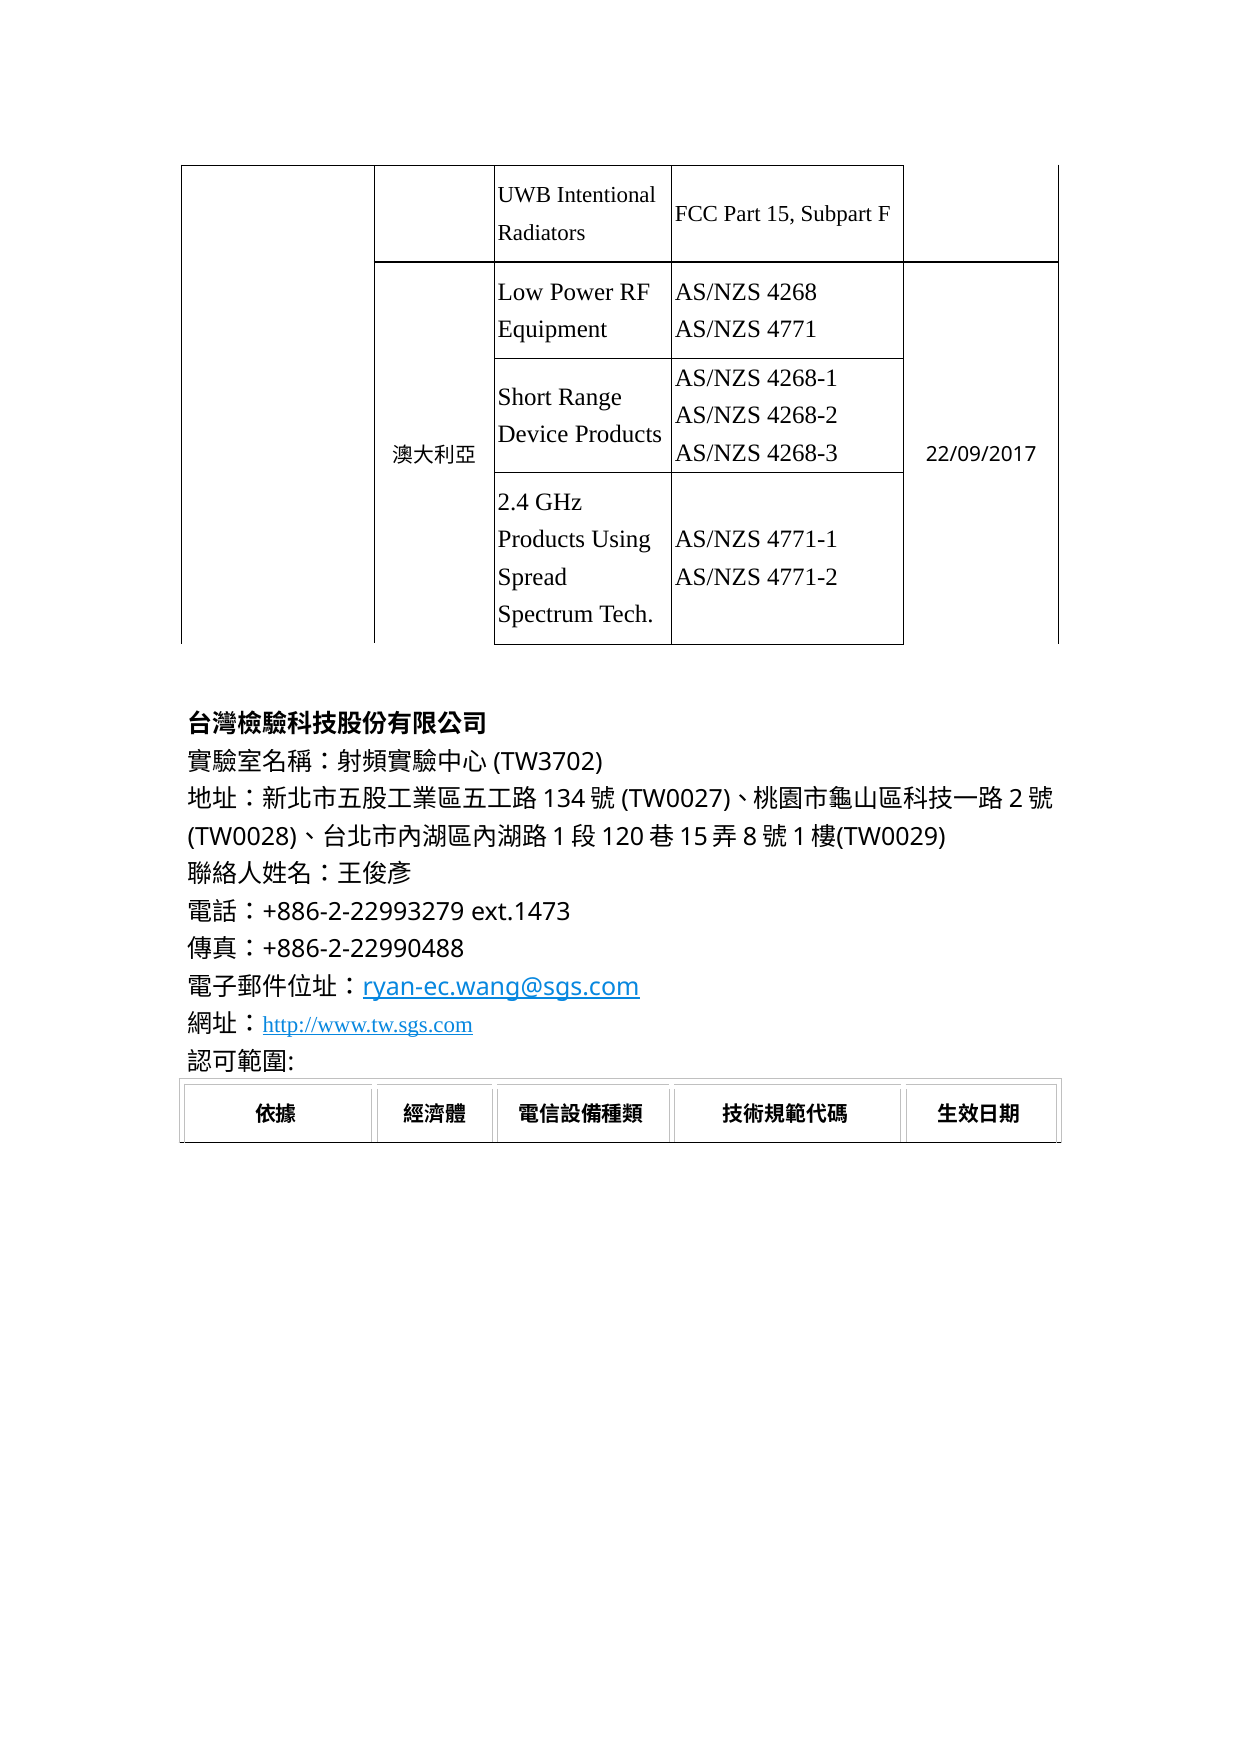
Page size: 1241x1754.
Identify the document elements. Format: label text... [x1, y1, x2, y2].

table_cell 22/09/2017 [904, 263, 1058, 644]
table_header 經濟體 [374, 1079, 494, 1142]
table_cell UWB Intentional Radiators [495, 166, 671, 261]
table_cell AS/NZS 4771-1 AS/NZS 4771-2 [672, 473, 903, 644]
table_header 依據 [181, 1079, 374, 1142]
table_cell FCC Part 15, Subpart F [672, 166, 903, 261]
table_header 電信設備種類 [495, 1079, 672, 1142]
table_cell Short Range Device Products [495, 359, 671, 472]
table_cell [904, 165, 1058, 261]
table_cell [375, 166, 494, 261]
table_cell Low Power RF Equipment [495, 263, 671, 358]
table_header 技術規範代碼 [672, 1079, 903, 1142]
text 台灣檢驗科技股份有限公司 實驗室名稱：射頻實驗中心 (TW3702) 地址：新北市五股工業區五工路134號 (TW0027)、桃園市龜山區科技一路2號(TW0028)、台北市內湖區內湖路1段120巷15弄8號1樓(TW0029) 聯絡人姓名：王俊彥 電話：+886-2-22993279 ext.1473 傳真：+886-2-22990488 電子郵件位址：ryan-ec.wang@sgs.com 網址：http://www.tw.sgs.com 認可範圍: [187, 703, 1053, 1078]
table_cell AS/NZS 4268-1 AS/NZS 4268-2 AS/NZS 4268-3 [672, 359, 903, 472]
table_cell 2.4 GHz Products Using Spread Spectrum Tech. [495, 473, 671, 644]
table_cell AS/NZS 4268 AS/NZS 4771 [672, 263, 903, 358]
table_cell 澳大利亞 [374, 263, 494, 644]
table_cell [182, 166, 374, 644]
table_header 生效日期 [903, 1079, 1059, 1142]
